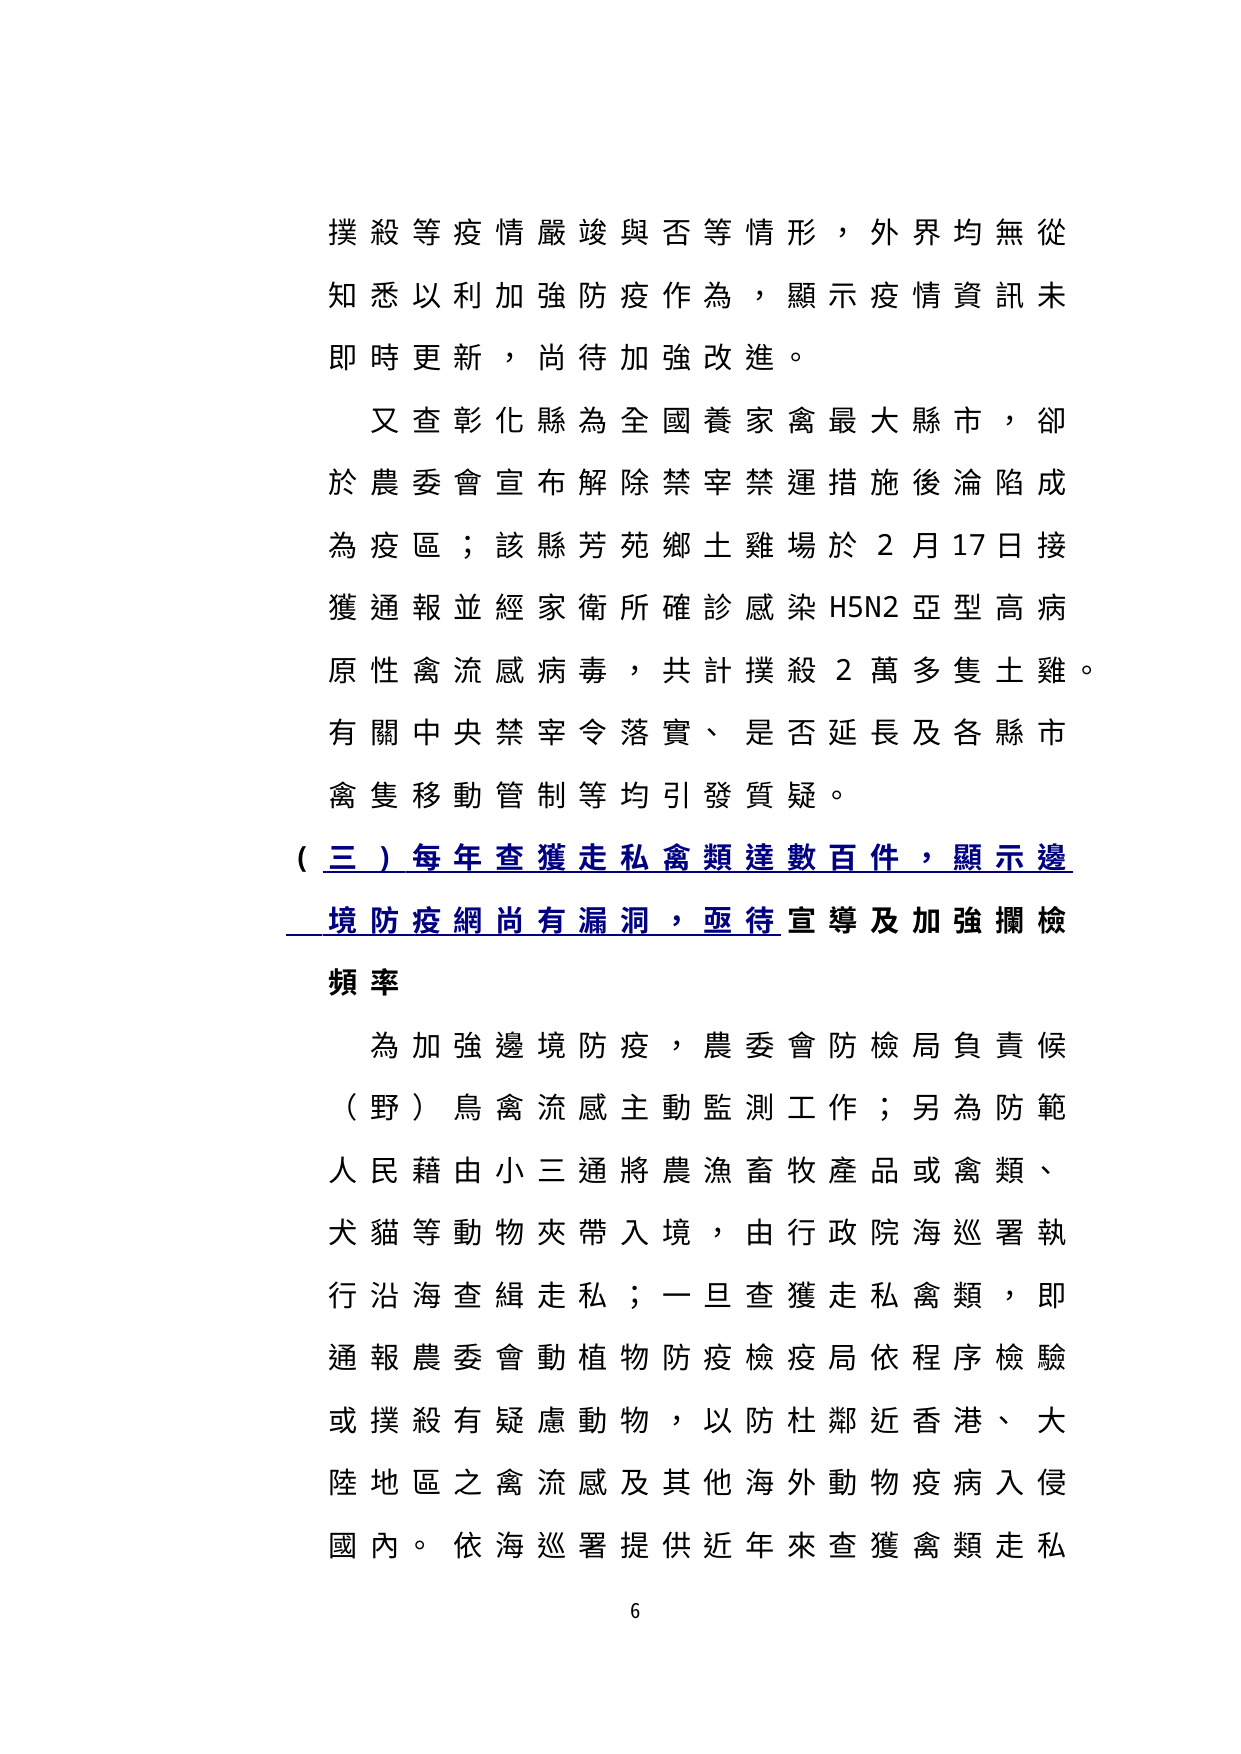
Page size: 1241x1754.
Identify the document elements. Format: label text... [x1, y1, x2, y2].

text 又查彰化縣為全國養家禽最大縣市，卻於農委會宣布解除禁宰禁運措施後淪陷成為疫區；該縣芳苑鄉土雞場於2月17日接獲通報並經家衛所確診感染H5N2亞型高病原性禽流感病毒，共計撲殺2萬多隻土雞。有關中央禁宰令落實、是否延長及各縣市禽隻移動管制等均引發質疑。 [286, 377, 1072, 814]
text 為加強邊境防疫，農委會防檢局負責候（野）鳥禽流感主動監測工作；另為防範人民藉由小三通將農漁畜牧產品或禽類、犬貓等動物夾帶入境，由行政院海巡署執行沿海查緝走私；一旦查獲走私禽類，即通報農委會動植物防疫檢疫局依程序檢驗或撲殺有疑慮動物，以防杜鄰近香港、大陸地區之禽流感及其他海外動物疫病入侵國內。依海巡署提供近年來查獲禽類走私 [286, 1002, 1072, 1564]
text 撲殺等疫情嚴竣與否等情形，外界均無從知悉以利加強防疫作為，顯示疫情資訊未即時更新，尚待加強改進。 [286, 189, 1072, 377]
text (三)每年查獲走私禽類達數百件，顯示邊境防疫網尚有漏洞，亟待宣導及加強攔檢頻率 [256, 814, 1072, 1002]
